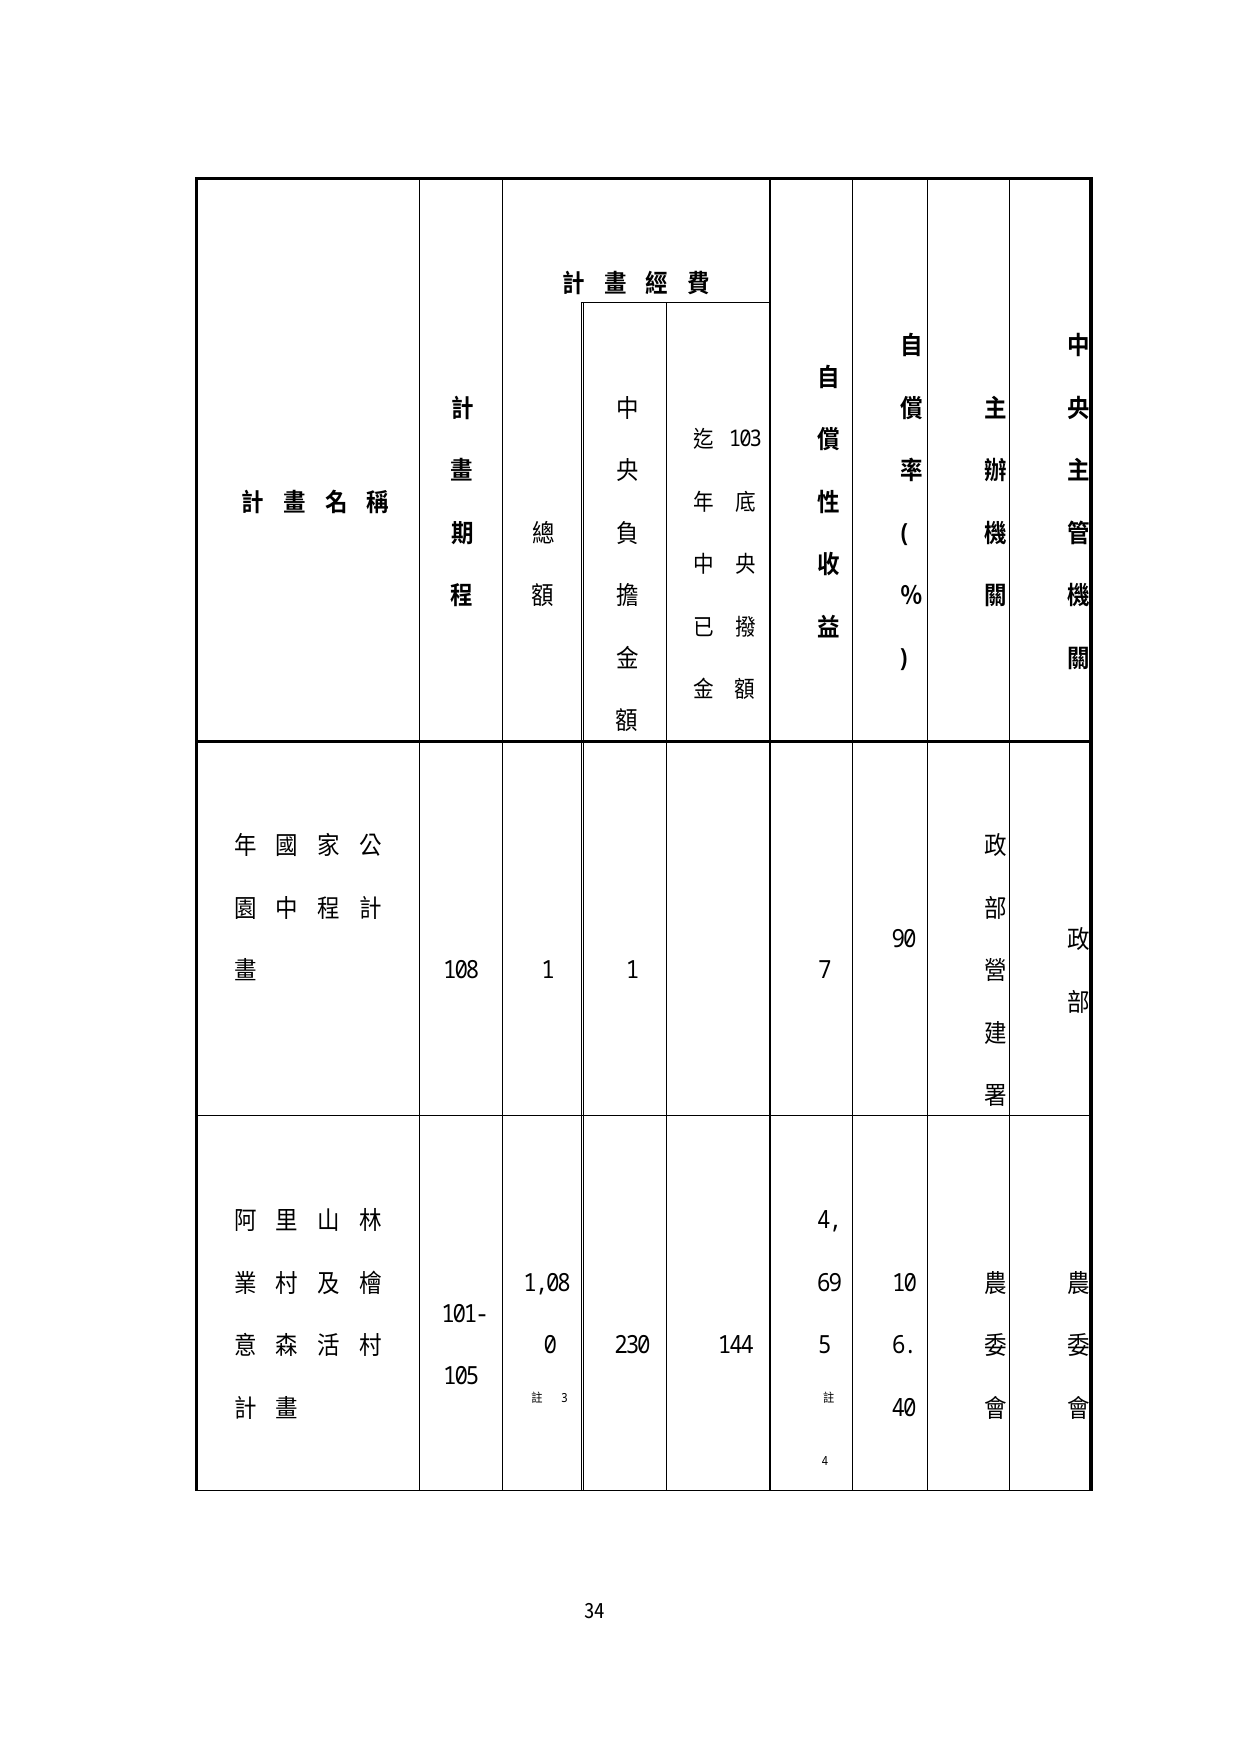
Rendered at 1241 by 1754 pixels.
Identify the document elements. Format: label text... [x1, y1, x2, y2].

table_cell 農委會 [1010, 1116, 1089, 1490]
table_cell 101-105 [420, 1116, 502, 1490]
table_cell 中央負擔金額 [584, 303, 666, 740]
table_cell [667, 743, 769, 1115]
table_header 計畫 期程 [420, 180, 502, 740]
table_header 計畫名稱 [198, 180, 419, 740]
table_cell 阿里山林業村及檜意森活村計畫 [198, 1116, 419, 1490]
table_header 自償率(％) [853, 180, 927, 740]
table_header 主辦 機關 [928, 180, 1009, 740]
table_cell 迄103年底中央已撥金額 [667, 303, 769, 740]
table_cell 政部營建署 [928, 743, 1009, 1115]
table_cell 總 額 [503, 302, 581, 740]
table_cell 90 [853, 743, 927, 1115]
table_cell 農委會 [928, 1116, 1009, 1490]
table_cell 230 [584, 1116, 666, 1490]
table_header 自償性收益 [771, 180, 852, 740]
table_cell 7 [771, 743, 852, 1115]
table_cell 1 [584, 743, 666, 1115]
table_cell 年國家公園中程計畫 [198, 743, 419, 1115]
table_header 計畫經費 [503, 180, 769, 302]
table_cell 4,695註4 [771, 1116, 852, 1490]
table_cell 144 [667, 1116, 769, 1490]
table_cell 1 [503, 743, 581, 1115]
table_cell 108 [420, 743, 502, 1115]
table_cell 1,080註3 [503, 1116, 581, 1490]
table_cell 106.40 [853, 1116, 927, 1490]
table_header 中央主管機關 [1010, 180, 1089, 740]
table_cell 政部 [1010, 743, 1089, 1115]
